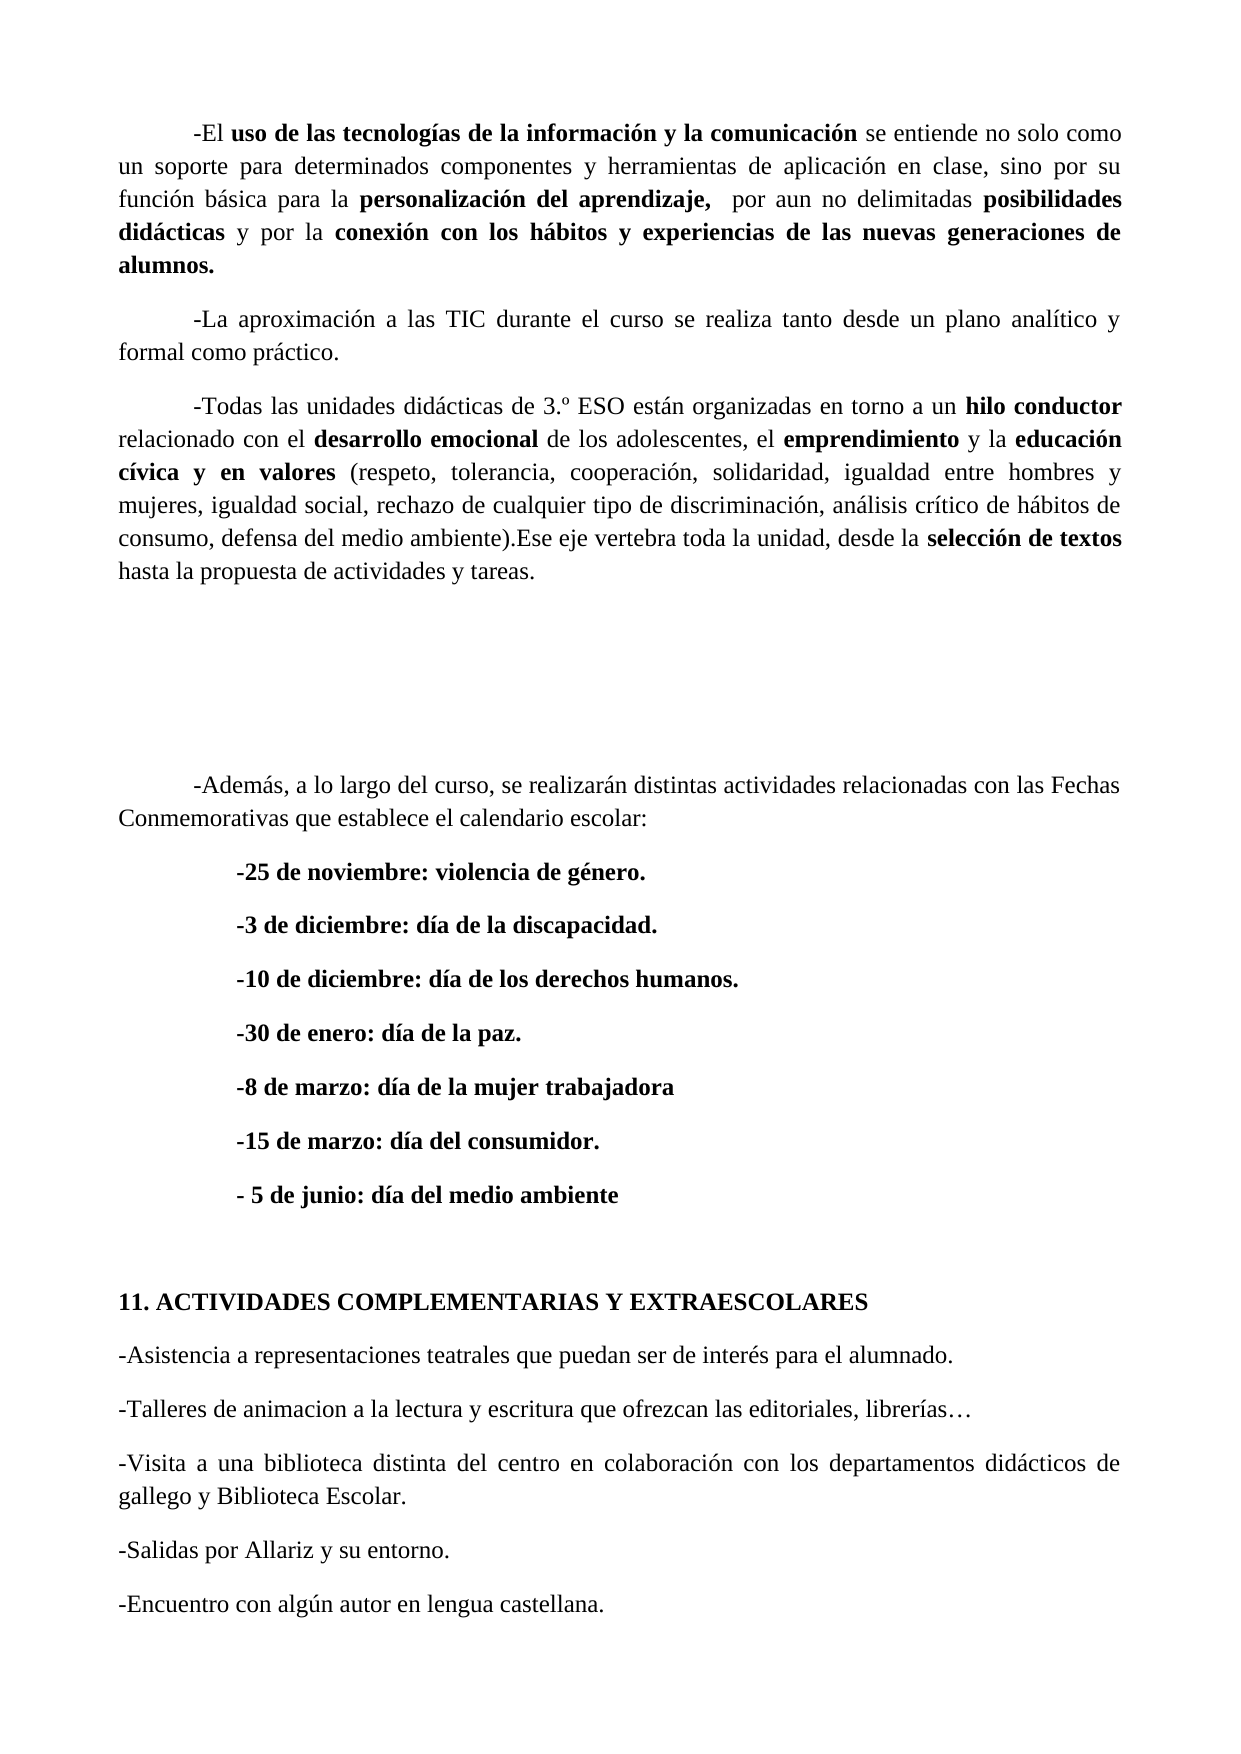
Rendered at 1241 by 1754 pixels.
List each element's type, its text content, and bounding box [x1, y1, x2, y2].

text -25 de noviembre: violencia de género. [118, 857, 1122, 885]
text -El uso de las tecnologías de la información y la comunicación se entiende no solo como un soporte para determinados componentes y herramientas de aplicación en clase, sino por su función básica para la personalización del aprendizaje, por aun no delimitadas posibilidades didácticas y por la conexión con los hábitos y experiencias de las nuevas generaciones de alumnos. [118, 118, 1122, 279]
text 11. ACTIVIDADES COMPLEMENTARIAS Y EXTRAESCOLARES [118, 1287, 1122, 1315]
text -La aproximación a las TIC durante el curso se realiza tanto desde un plano analítico y formal como práctico. [118, 304, 1122, 366]
text -Todas las unidades didácticas de 3.º ESO están organizadas en torno a un hilo conductor relacionado con el desarrollo emocional de los adolescentes, el emprendimiento y la educación cívica y en valores (respeto, tolerancia, cooperación, solidaridad, igualdad entre hombres y mujeres, igualdad social, rechazo de cualquier tipo de discriminación, análisis crítico de hábitos de consumo, defensa del medio ambiente).Ese eje vertebra toda la unidad, desde la selección de textos hasta la propuesta de actividades y tareas. [118, 391, 1122, 585]
text -8 de marzo: día de la mujer trabajadora [118, 1072, 1122, 1101]
text -10 de diciembre: día de los derechos humanos. [118, 964, 1122, 993]
text - 5 de junio: día del medio ambiente [118, 1180, 1122, 1208]
text -15 de marzo: día del consumidor. [118, 1126, 1122, 1155]
text -Talleres de animacion a la lectura y escritura que ofrezcan las editoriales, librerías… [118, 1394, 1122, 1423]
text -30 de enero: día de la paz. [118, 1018, 1122, 1047]
text -3 de diciembre: día de la discapacidad. [118, 911, 1122, 939]
text -Asistencia a representaciones teatrales que puedan ser de interés para el alumnado. [118, 1341, 1122, 1369]
text -Encuentro con algún autor en lengua castellana. [118, 1589, 1122, 1618]
text -Visita a una biblioteca distinta del centro en colaboración con los departamentos didácticos de gallego y Biblioteca Escolar. [118, 1448, 1122, 1510]
text -Además, a lo largo del curso, se realizarán distintas actividades relacionadas con las Fechas Conmemorativas que establece el calendario escolar: [118, 770, 1122, 832]
text -Salidas por Allariz y su entorno. [118, 1535, 1122, 1564]
